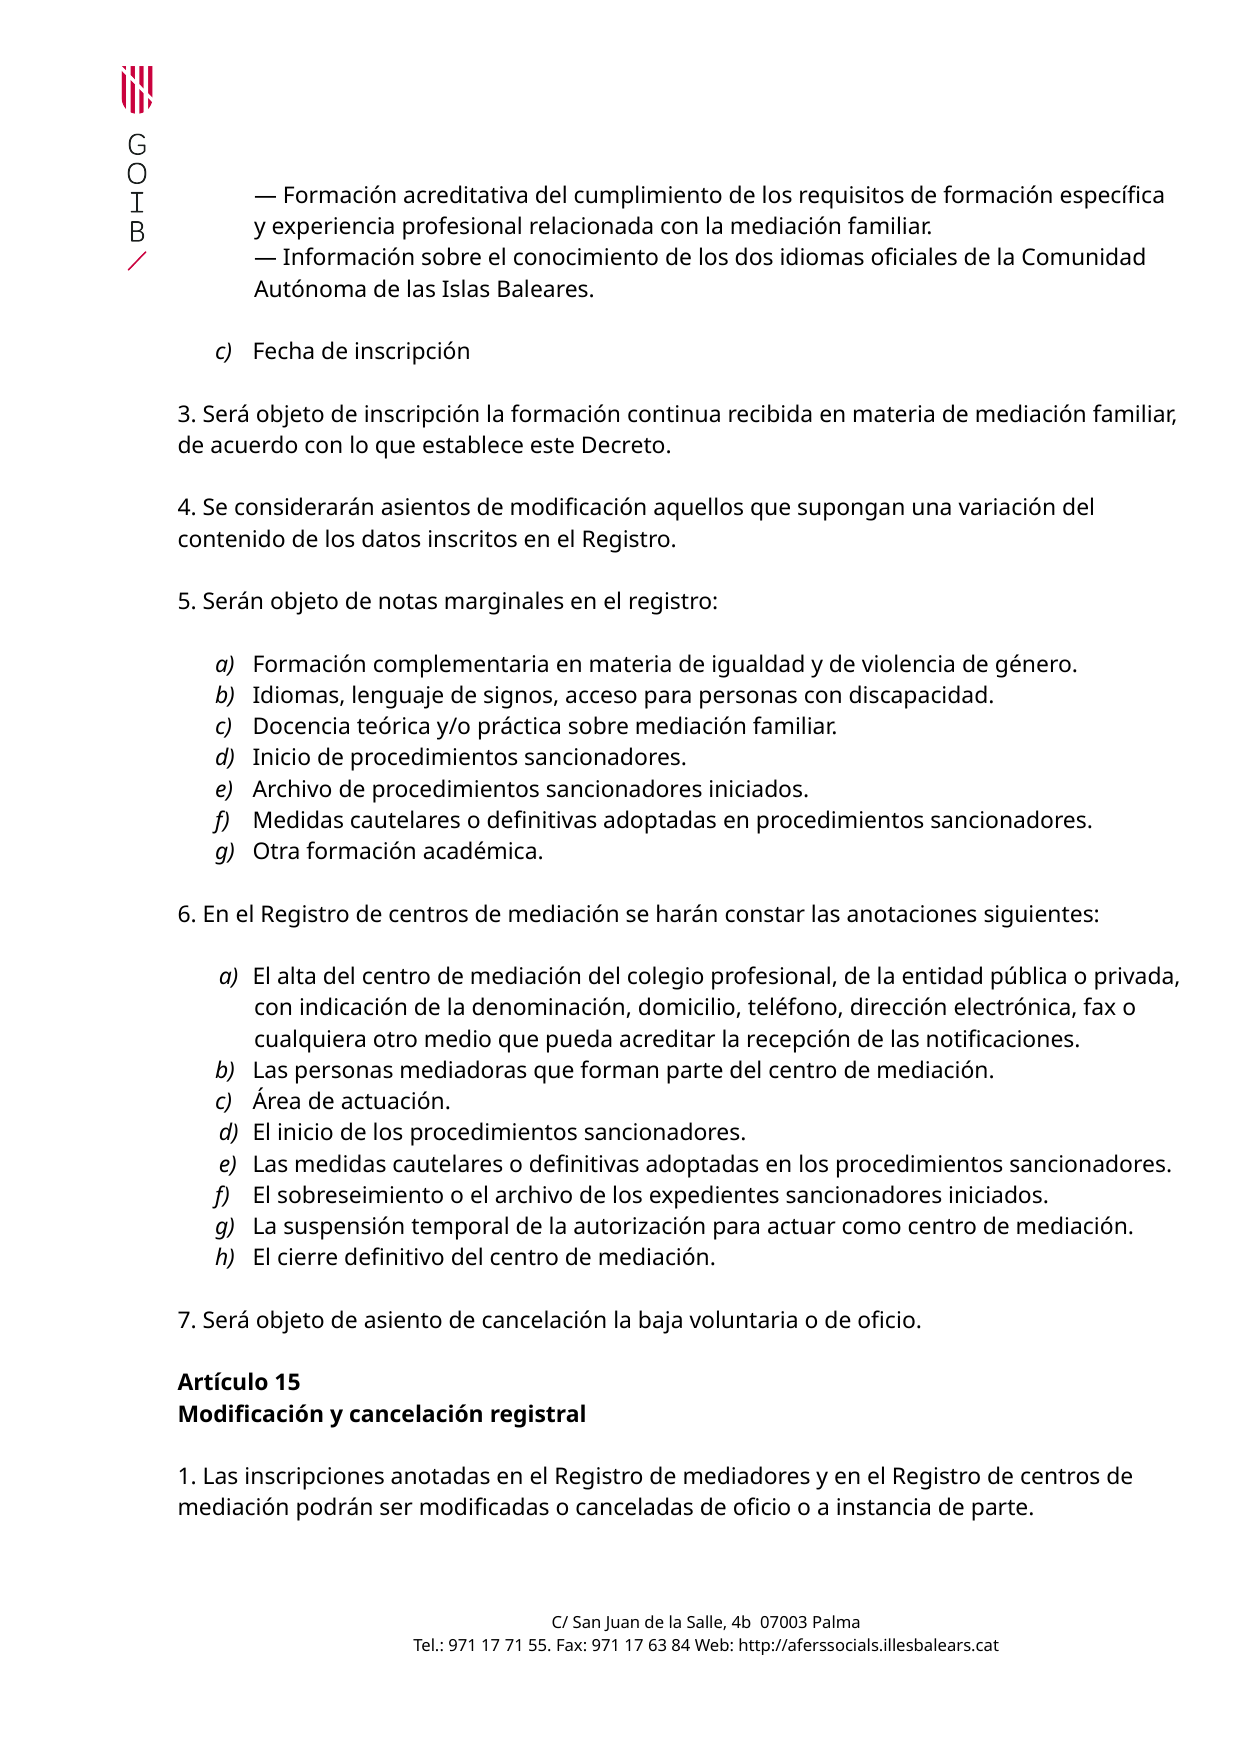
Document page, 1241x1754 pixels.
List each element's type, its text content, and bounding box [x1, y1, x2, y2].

list — Formación acreditativa del cumplimiento de los requisitos de formación específica y experiencia profesional relacionada con la mediación familiar. [218, 179, 1182, 241]
text Modificación y cancelación registral [177, 1398, 1235, 1429]
list Medidas cautelares o definitivas adoptadas en procedimientos sancionadores. [215, 804, 1235, 835]
list Fecha de inscripción [215, 335, 1235, 366]
list Otra formación académica. [215, 835, 1235, 866]
list Archivo de procedimientos sancionadores iniciados. [215, 773, 1235, 804]
list Docencia teórica y/o práctica sobre mediación familiar. [215, 710, 1235, 741]
text 3. Será objeto de inscripción la formación continua recibida en materia de mediación familiar, de acuerdo con lo que establece este Decreto. [177, 398, 1188, 460]
text 6. En el Registro de centros de mediación se harán constar las anotaciones siguientes: [177, 898, 1235, 929]
list Área de actuación. [215, 1085, 1235, 1116]
text 7. Será objeto de asiento de cancelación la baja voluntaria o de oficio. [177, 1304, 1235, 1335]
list La suspensión temporal de la autorización para actuar como centro de mediación. [215, 1210, 1235, 1241]
list El inicio de los procedimientos sancionadores. [218, 1116, 1182, 1148]
text 1. Las inscripciones anotadas en el Registro de mediadores y en el Registro de centros de mediación podrán ser modificadas o canceladas de oficio o a instancia de parte. [177, 1460, 1182, 1523]
list El alta del centro de mediación del colegio profesional, de la entidad pública o privada, con indicación de la denominación, domicilio, teléfono, dirección electrónica, fax o cualquiera otro medio que pueda acreditar la recepción de las notificaciones. [218, 960, 1182, 1054]
text 5. Serán objeto de notas marginales en el registro: [177, 585, 1235, 616]
list Formación complementaria en materia de igualdad y de violencia de género. [215, 648, 1235, 679]
text Artículo 15 [177, 1366, 1235, 1398]
list El cierre definitivo del centro de mediación. [215, 1241, 1235, 1273]
list — Información sobre el conocimiento de los dos idiomas oficiales de la Comunidad Autónoma de las Islas Baleares. [218, 241, 1182, 304]
list Las medidas cautelares o definitivas adoptadas en los procedimientos sancionadores. [218, 1148, 1182, 1179]
list Inicio de procedimientos sancionadores. [215, 741, 1235, 773]
list El sobreseimiento o el archivo de los expedientes sancionadores iniciados. [215, 1179, 1235, 1210]
list Idiomas, lenguaje de signos, acceso para personas con discapacidad. [215, 679, 1235, 710]
picture [95, 43, 180, 301]
text 4. Se considerarán asientos de modificación aquellos que supongan una variación del contenido de los datos inscritos en el Registro. [177, 491, 1182, 554]
list Las personas mediadoras que forman parte del centro de mediación. [215, 1054, 1235, 1085]
